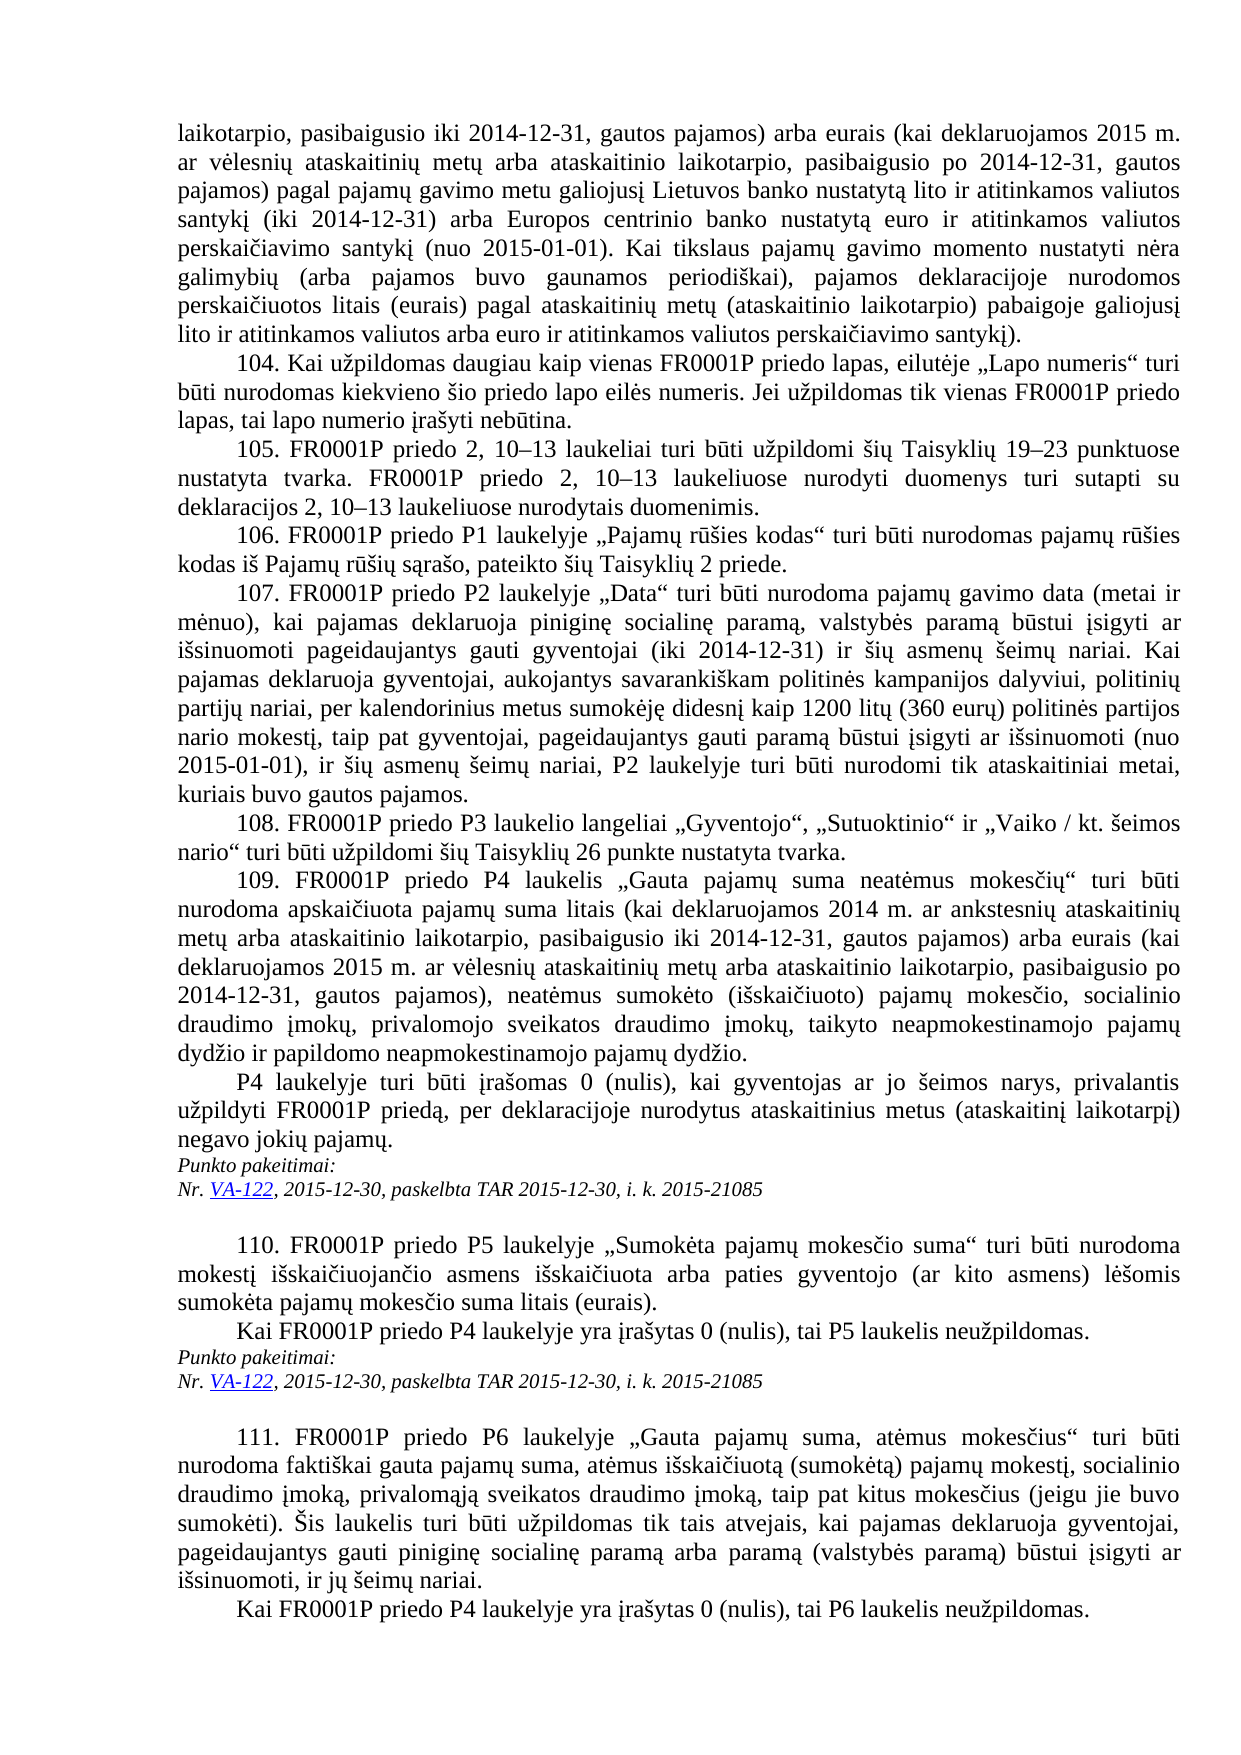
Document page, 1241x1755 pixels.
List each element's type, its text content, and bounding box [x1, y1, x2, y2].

text Punkto pakeitimai: [177, 1345, 1181, 1369]
text Nr. VA-122, 2015-12-30, paskelbta TAR 2015-12-30, i. k. 2015-21085 [177, 1369, 1181, 1393]
text laikotarpio, pasibaigusio iki 2014-12-31, gautos pajamos) arba eurais (kai deklaruojamos 2015 m. ar vėlesnių ataskaitinių metų arba ataskaitinio laikotarpio, pasibaigusio po 2014-12-31, gautos pajamos) pagal pajamų gavimo metu galiojusį Lietuvos banko nustatytą lito ir atitinkamos valiutos santykį (iki 2014-12-31) arba Europos centrinio banko nustatytą euro ir atitinkamos valiutos perskaičiavimo santykį (nuo 2015-01-01). Kai tikslaus pajamų gavimo momento nustatyti nėra galimybių (arba pajamos buvo gaunamos periodiškai), pajamos deklaracijoje nurodomos perskaičiuotos litais (eurais) pagal ataskaitinių metų (ataskaitinio laikotarpio) pabaigoje galiojusį lito ir atitinkamos valiutos arba euro ir atitinkamos valiutos perskaičiavimo santykį). [177, 118, 1181, 348]
text Kai FR0001P priedo P4 laukelyje yra įrašytas 0 (nulis), tai P6 laukelis neužpildomas. [177, 1594, 1181, 1623]
text 106. FR0001P priedo P1 laukelyje „Pajamų rūšies kodas“ turi būti nurodomas pajamų rūšies kodas iš Pajamų rūšių sąrašo, pateikto šių Taisyklių 2 priede. [177, 521, 1181, 578]
text Nr. VA-122, 2015-12-30, paskelbta TAR 2015-12-30, i. k. 2015-21085 [177, 1177, 1181, 1201]
text 109. FR0001P priedo P4 laukelis „Gauta pajamų suma neatėmus mokesčių“ turi būti nurodoma apskaičiuota pajamų suma litais (kai deklaruojamos 2014 m. ar ankstesnių ataskaitinių metų arba ataskaitinio laikotarpio, pasibaigusio iki 2014-12-31, gautos pajamos) arba eurais (kai deklaruojamos 2015 m. ar vėlesnių ataskaitinių metų arba ataskaitinio laikotarpio, pasibaigusio po 2014-12-31, gautos pajamos), neatėmus sumokėto (išskaičiuoto) pajamų mokesčio, socialinio draudimo įmokų, privalomojo sveikatos draudimo įmokų, taikyto neapmokestinamojo pajamų dydžio ir papildomo neapmokestinamojo pajamų dydžio. [177, 866, 1181, 1067]
text 105. FR0001P priedo 2, 10–13 laukeliai turi būti užpildomi šių Taisyklių 19–23 punktuose nustatyta tvarka. FR0001P priedo 2, 10–13 laukeliuose nurodyti duomenys turi sutapti su deklaracijos 2, 10–13 laukeliuose nurodytais duomenimis. [177, 434, 1181, 521]
text 108. FR0001P priedo P3 laukelio langeliai „Gyventojo“, „Sutuoktinio“ ir „Vaiko / kt. šeimos nario“ turi būti užpildomi šių Taisyklių 26 punkte nustatyta tvarka. [177, 808, 1181, 866]
text 107. FR0001P priedo P2 laukelyje „Data“ turi būti nurodoma pajamų gavimo data (metai ir mėnuo), kai pajamas deklaruoja piniginę socialinę paramą, valstybės paramą būstui įsigyti ar išsinuomoti pageidaujantys gauti gyventojai (iki 2014-12-31) ir šių asmenų šeimų nariai. Kai pajamas deklaruoja gyventojai, aukojantys savarankiškam politinės kampanijos dalyviui, politinių partijų nariai, per kalendorinius metus sumokėję didesnį kaip 1200 litų (360 eurų) politinės partijos nario mokestį, taip pat gyventojai, pageidaujantys gauti paramą būstui įsigyti ar išsinuomoti (nuo 2015-01-01), ir šių asmenų šeimų nariai, P2 laukelyje turi būti nurodomi tik ataskaitiniai metai, kuriais buvo gautos pajamos. [177, 578, 1181, 808]
text 110. FR0001P priedo P5 laukelyje „Sumokėta pajamų mokesčio suma“ turi būti nurodoma mokestį išskaičiuojančio asmens išskaičiuota arba paties gyventojo (ar kito asmens) lėšomis sumokėta pajamų mokesčio suma litais (eurais). [177, 1230, 1181, 1316]
text 104. Kai užpildomas daugiau kaip vienas FR0001P priedo lapas, eilutėje „Lapo numeris“ turi būti nurodomas kiekvieno šio priedo lapo eilės numeris. Jei užpildomas tik vienas FR0001P priedo lapas, tai lapo numerio įrašyti nebūtina. [177, 348, 1181, 434]
text 111. FR0001P priedo P6 laukelyje „Gauta pajamų suma, atėmus mokesčius“ turi būti nurodoma faktiškai gauta pajamų suma, atėmus išskaičiuotą (sumokėtą) pajamų mokestį, socialinio draudimo įmoką, privalomąją sveikatos draudimo įmoką, taip pat kitus mokesčius (jeigu jie buvo sumokėti). Šis laukelis turi būti užpildomas tik tais atvejais, kai pajamas deklaruoja gyventojai, pageidaujantys gauti piniginę socialinę paramą arba paramą (valstybės paramą) būstui įsigyti ar išsinuomoti, ir jų šeimų nariai. [177, 1422, 1181, 1594]
text Kai FR0001P priedo P4 laukelyje yra įrašytas 0 (nulis), tai P5 laukelis neužpildomas. [177, 1316, 1181, 1345]
text Punkto pakeitimai: [177, 1153, 1181, 1177]
text P4 laukelyje turi būti įrašomas 0 (nulis), kai gyventojas ar jo šeimos narys, privalantis užpildyti FR0001P priedą, per deklaracijoje nurodytus ataskaitinius metus (ataskaitinį laikotarpį) negavo jokių pajamų. [177, 1067, 1181, 1153]
